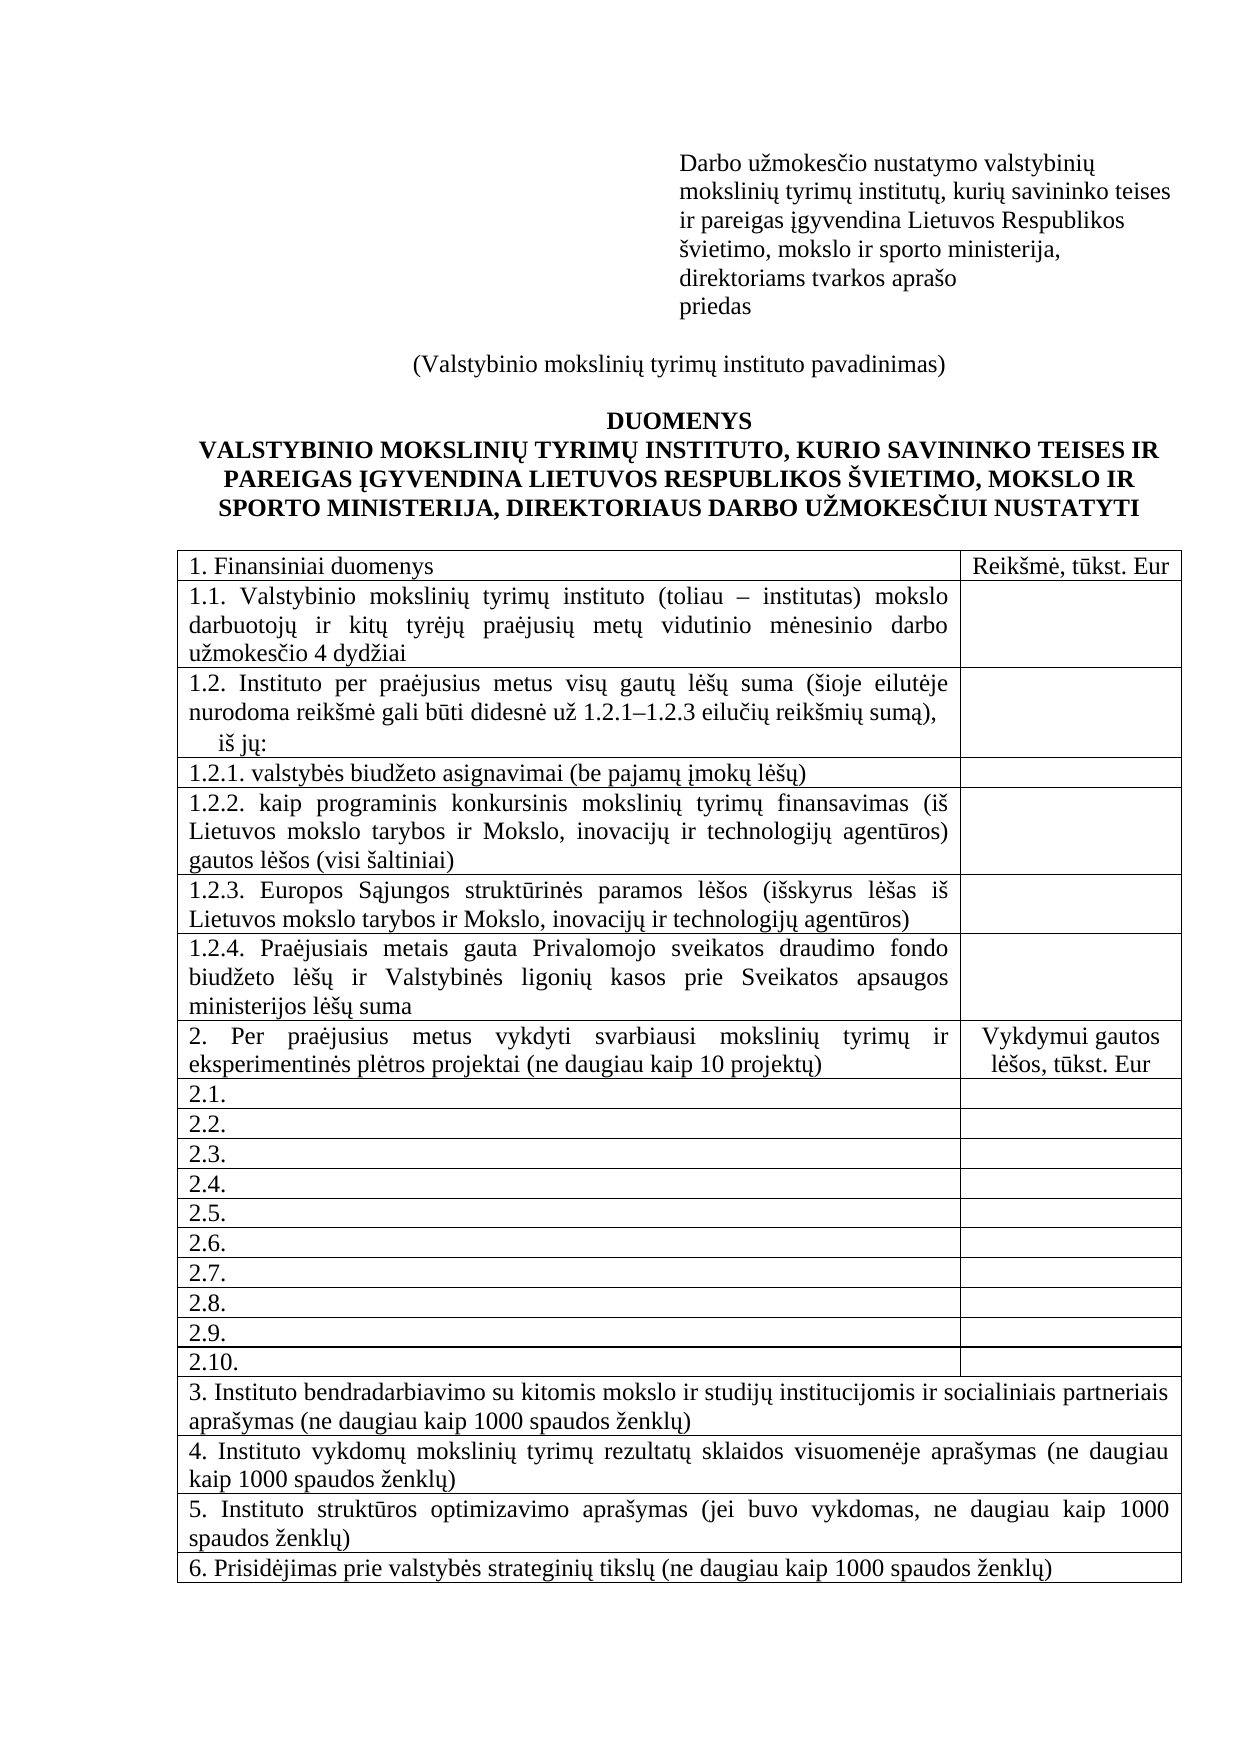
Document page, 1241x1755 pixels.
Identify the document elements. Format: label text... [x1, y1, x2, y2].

table_cell [961, 875, 1181, 932]
table_cell 2.9. [178, 1318, 960, 1346]
table_cell [961, 934, 1181, 1020]
table_cell [961, 1079, 1181, 1108]
text DUOMENYS [177, 406, 1181, 435]
text VALSTYBINIO MOKSLINIŲ TYRIMŲ INSTITUTO, KURIO SAVININKO TEISES IR PAREIGAS ĮGYVENDINA LIETUVOS RESPUBLIKOS ŠVIETIMO, MOKSLO IR SPORTO MINISTERIJA, DIREKTORIAUS DARBO UŽMOKESČIUI NUSTATYTI [177, 435, 1181, 521]
table_cell 2.4. [178, 1169, 960, 1197]
table_cell [961, 1258, 1181, 1287]
table_header 1. Finansiniai duomenys [178, 551, 960, 580]
table_cell [961, 1318, 1181, 1346]
table_cell 2.10. [178, 1348, 960, 1376]
table_cell 1.1. Valstybinio mokslinių tyrimų instituto (toliau – institutas) mokslo darbuotojų ir kitų tyrėjų praėjusių metų vidutinio mėnesinio darbo užmokesčio 4 dydžiai [178, 581, 960, 667]
table_cell 2.8. [178, 1288, 960, 1317]
table_cell 4. Instituto vykdomų mokslinių tyrimų rezultatų sklaidos visuomenėje aprašymas (ne daugiau kaip 1000 spaudos ženklų) [178, 1436, 1181, 1493]
table_header Reikšmė, tūkst. Eur [961, 551, 1181, 580]
table_cell [961, 668, 1181, 757]
table_cell 2.7. [178, 1258, 960, 1287]
table_cell [961, 1199, 1181, 1227]
table_cell 2.2. [178, 1109, 960, 1138]
table_cell [961, 1169, 1181, 1197]
table_cell 5. Instituto struktūros optimizavimo aprašymas (jei buvo vykdomas, ne daugiau kaip 1000 spaudos ženklų) [178, 1494, 1181, 1552]
table_cell 1.2.2. kaip programinis konkursinis mokslinių tyrimų finansavimas (iš Lietuvos mokslo tarybos ir Mokslo, inovacijų ir technologijų agentūros) gautos lėšos (visi šaltiniai) [178, 788, 960, 874]
table_cell [961, 1228, 1181, 1257]
table_cell 2.5. [178, 1199, 960, 1227]
table_cell 1.2.4. Praėjusiais metais gauta Privalomojo sveikatos draudimo fondo biudžeto lėšų ir Valstybinės ligonių kasos prie Sveikatos apsaugos ministerijos lėšų suma [178, 934, 960, 1020]
table_cell [961, 758, 1181, 787]
table_cell 2. Per praėjusius metus vykdyti svarbiausi mokslinių tyrimų ir eksperimentinės plėtros projektai (ne daugiau kaip 10 projektų) [178, 1021, 960, 1078]
table_cell [961, 1288, 1181, 1317]
table_cell 2.6. [178, 1228, 960, 1257]
table_cell [961, 788, 1181, 874]
text ir pareigas įgyvendina Lietuvos Respublikos švietimo, mokslo ir sporto ministerija, direktoriams tvarkos aprašo [679, 205, 1181, 291]
table_cell 1.2.3. Europos Sąjungos struktūrinės paramos lėšos (išskyrus lėšas iš Lietuvos mokslo tarybos ir Mokslo, inovacijų ir technologijų agentūros) [178, 875, 960, 932]
table_cell 6. Prisidėjimas prie valstybės strateginių tikslų (ne daugiau kaip 1000 spaudos ženklų) [178, 1553, 1181, 1582]
text priedas [679, 291, 1181, 320]
text (Valstybinio mokslinių tyrimų instituto pavadinimas) [177, 349, 1181, 378]
text mokslinių tyrimų institutų, kurių savininko teises [679, 176, 1181, 205]
table_cell [961, 1348, 1181, 1376]
table_cell 2.3. [178, 1139, 960, 1168]
table_cell 3. Instituto bendradarbiavimo su kitomis mokslo ir studijų institucijomis ir socialiniais partneriais aprašymas (ne daugiau kaip 1000 spaudos ženklų) [178, 1377, 1181, 1435]
text Darbo užmokesčio nustatymo valstybinių [679, 148, 1181, 176]
table_cell 1.2.1. valstybės biudžeto asignavimai (be pajamų įmokų lėšų) [178, 758, 960, 787]
table_cell [961, 581, 1181, 667]
table_cell 2.1. [178, 1079, 960, 1108]
table_cell [961, 1109, 1181, 1138]
table_cell Vykdymui gautos lėšos, tūkst. Eur [961, 1021, 1181, 1078]
table_cell 1.2. Instituto per praėjusius metus visų gautų lėšų suma (šioje eilutėje nurodoma reikšmė gali būti didesnė už 1.2.1–1.2.3 eilučių reikšmių sumą), iš jų: [178, 668, 960, 757]
table_cell [961, 1139, 1181, 1168]
